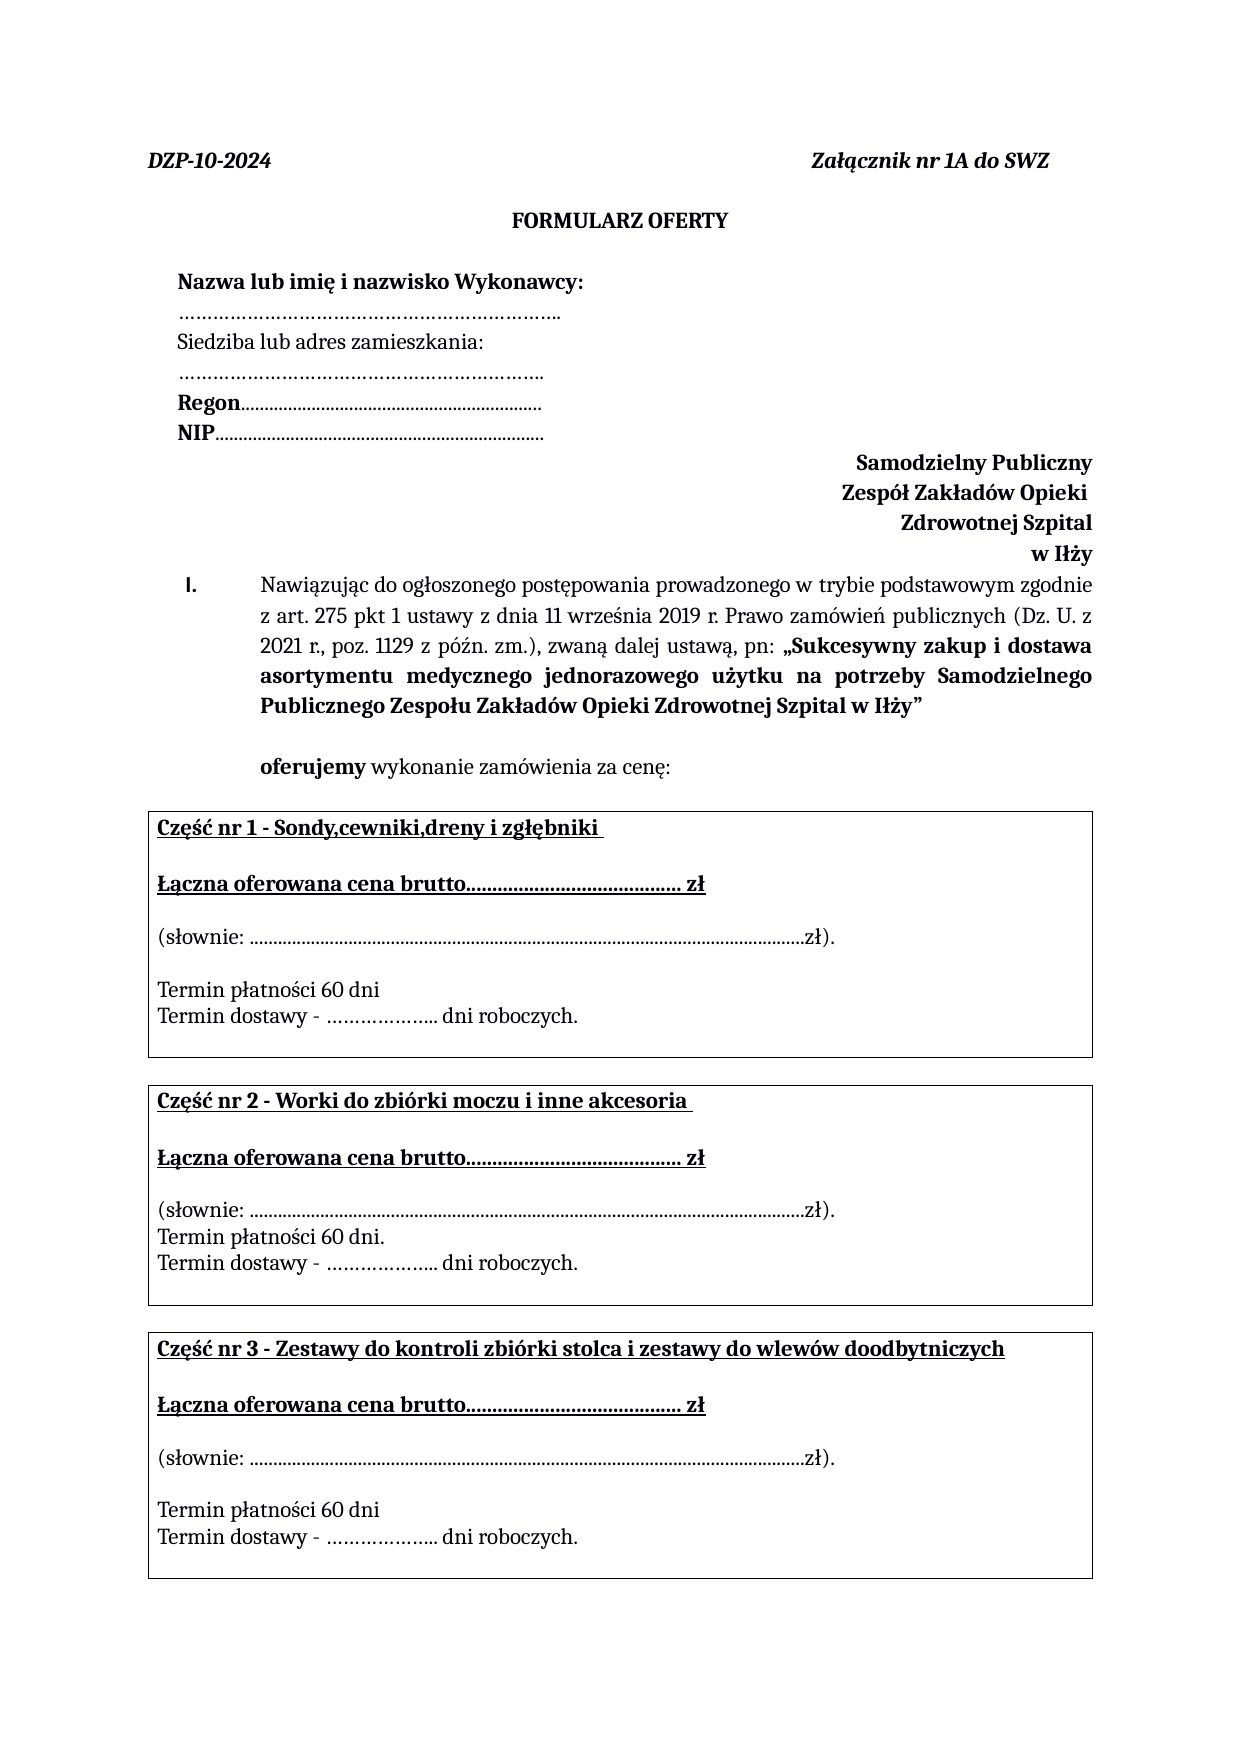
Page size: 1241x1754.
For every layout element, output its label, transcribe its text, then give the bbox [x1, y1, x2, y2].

text Regon................................................................ [177, 389, 1093, 416]
text …………………………………………………………. [177, 299, 1093, 325]
text DZP-10-2024 Załącznik nr 1A do SWZ [148, 148, 1093, 174]
text NIP...................................................................... [177, 419, 1093, 446]
text Siedziba lub adres zamieszkania: [177, 329, 1093, 355]
text w Iłży [148, 540, 1093, 567]
list Nawiązując do ogłoszonego postępowania prowadzonego w trybie podstawowym zgodnie z art. 275 pkt 1 ustawy z dnia 11 września 2019 r. Prawo zamówień publicznych (Dz. U. z 2021 r., poz. 1129 z późn. zm.), zwaną dalej ustawą, pn: „Sukcesywny zakup i dostawa asortymentu medycznego jednorazowego użytku na potrzeby Samodzielnego Publicznego Zespołu Zakładów Opieki Zdrowotnej Szpital w Iłży” [185, 571, 1093, 719]
text Część nr 2 - Worki do zbiórki moczu i inne akcesoria [149, 1086, 1092, 1114]
text (słownie: ......................................................................................................................zł). [149, 1194, 1092, 1221]
text Termin dostawy - ……………….. dni roboczych. [149, 1247, 1092, 1276]
text oferujemy wykonanie zamówienia za cenę: [260, 753, 1093, 780]
text Samodzielny Publiczny [148, 450, 1093, 476]
text (słownie: ......................................................................................................................zł). [149, 921, 1092, 950]
text FORMULARZ OFERTY [148, 208, 1093, 234]
text Termin płatności 60 dni [149, 973, 1092, 999]
text Termin płatności 60 dni [149, 1494, 1092, 1521]
text Łączna oferowana cena brutto......................................... zł [149, 868, 1092, 897]
text Część nr 1 - Sondy,cewniki,dreny i zgłębniki [149, 812, 1092, 841]
text Zespół Zakładów Opieki [148, 480, 1093, 506]
text Termin dostawy - ……………….. dni roboczych. [149, 1521, 1092, 1550]
text Termin płatności 60 dni. [149, 1221, 1092, 1247]
text Nazwa lub imię i nazwisko Wykonawcy: [177, 268, 1093, 295]
text ………………………………………………………. [177, 359, 1093, 385]
text (słownie: ......................................................................................................................zł). [149, 1441, 1092, 1471]
text Łączna oferowana cena brutto......................................... zł [149, 1389, 1092, 1418]
text Łączna oferowana cena brutto......................................... zł [149, 1141, 1092, 1171]
text Zdrowotnej Szpital [148, 510, 1093, 536]
text Część nr 3 - Zestawy do kontroli zbiórki stolca i zestawy do wlewów doodbytniczych [149, 1333, 1092, 1362]
text Termin dostawy - ……………….. dni roboczych. [149, 999, 1092, 1029]
